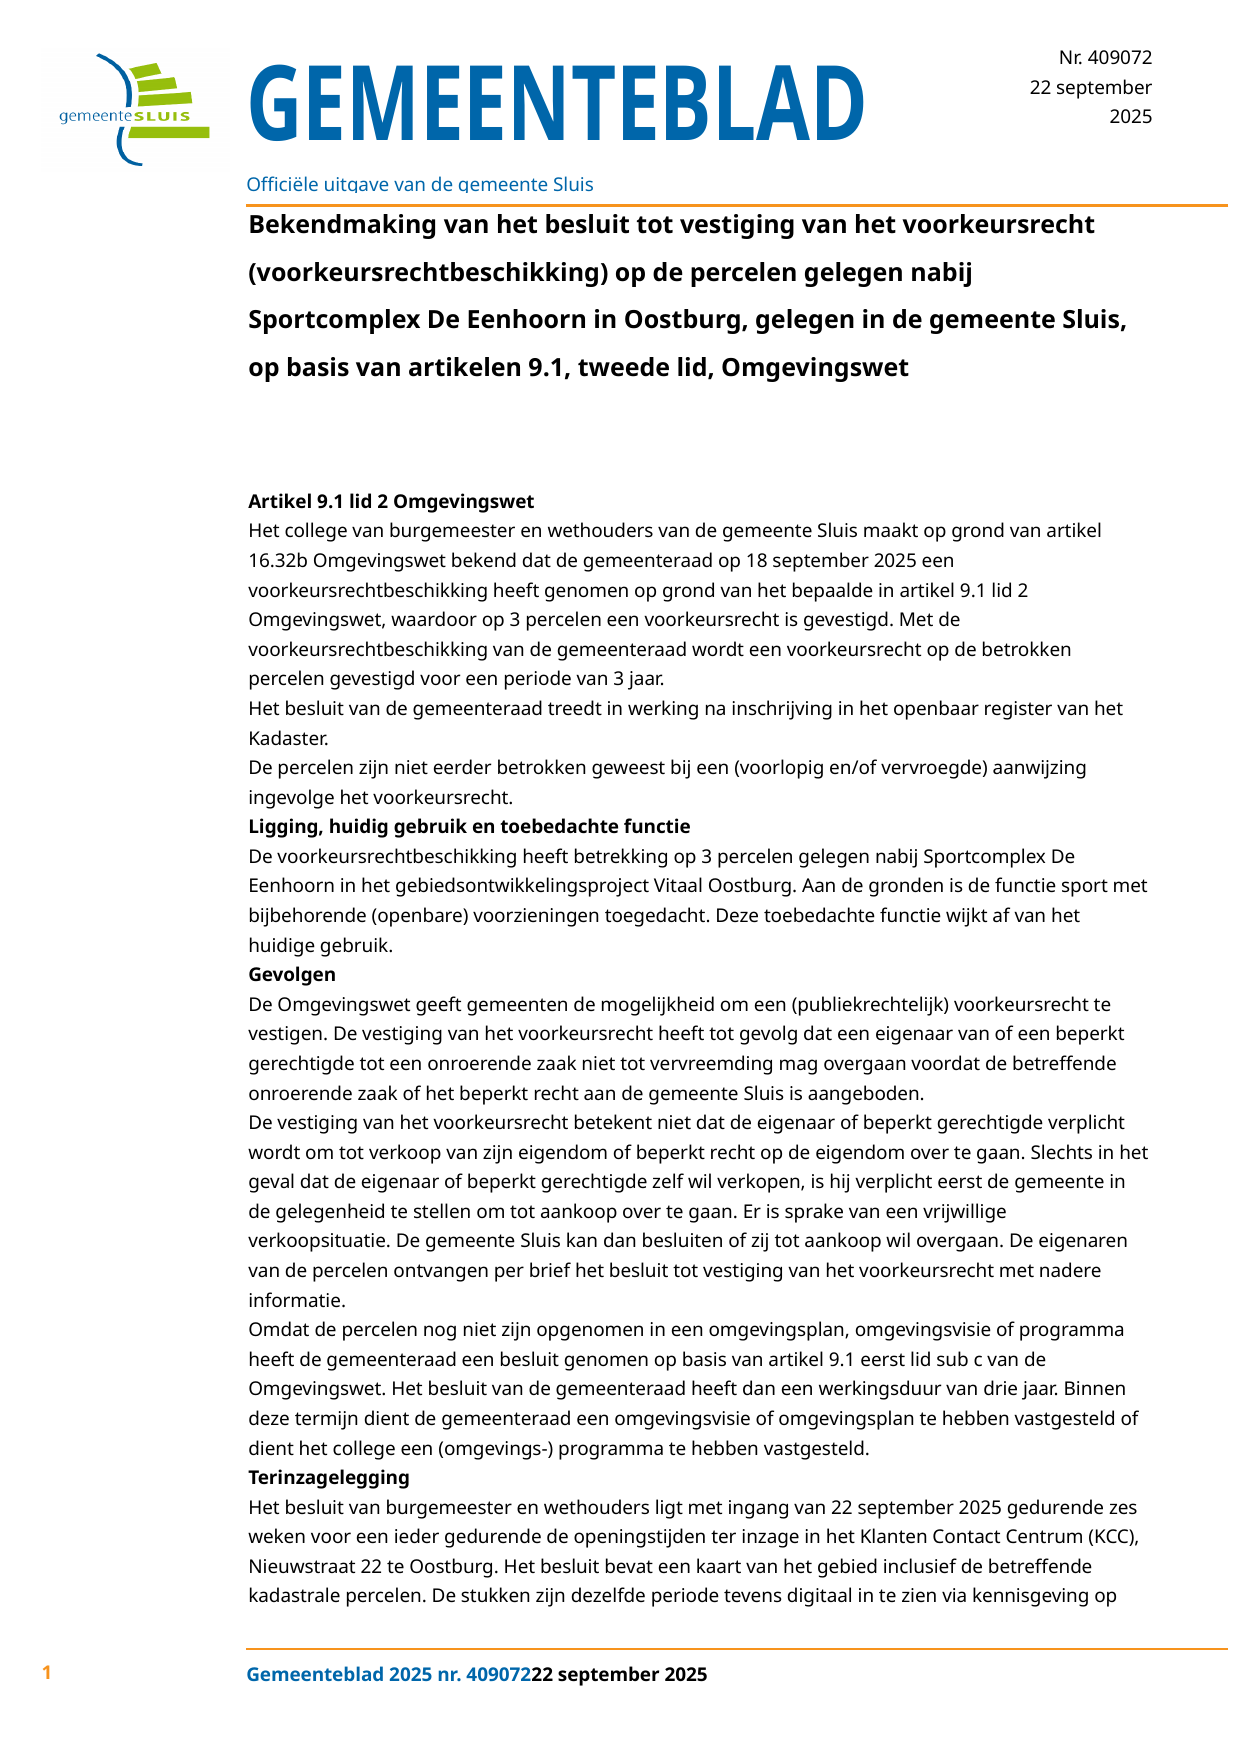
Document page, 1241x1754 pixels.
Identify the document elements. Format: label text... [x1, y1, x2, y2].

text Het besluit van de gemeenteraad treedt in werking na inschrijving in het openbaar register van het Kadaster. [248, 695, 1152, 751]
text De voorkeursrechtbeschikking heeft betrekking op 3 percelen gelegen nabij Sportcomplex De Eenhoorn in het gebiedsontwikkelingsproject Vitaal Oostburg. Aan de gronden is de functie sport met bijbehorende (openbare) voorzieningen toegedacht. Deze toebedachte functie wijkt af van het huidige gebruik. [248, 843, 1152, 958]
text Het besluit van burgemeester en wethouders ligt met ingang van 22 september 2025 gedurende zes weken voor een ieder gedurende de openingstijden ter inzage in het Klanten Contact Centrum (KCC), Nieuwstraat 22 te Oostburg. Het besluit bevat een kaart van het gebied inclusief de betreffende kadastrale percelen. De stukken zijn dezelfde periode tevens digitaal in te zien via kennisgeving op [248, 1494, 1152, 1608]
text Omdat de percelen nog niet zijn opgenomen in een omgevingsplan, omgevingsvisie of programma heeft de gemeenteraad een besluit genomen op basis van artikel 9.1 eerst lid sub c van de Omgevingswet. Het besluit van de gemeenteraad heeft dan een werkingsduur van drie jaar. Binnen deze termijn dient de gemeenteraad een omgevingsvisie of omgevingsplan te hebben vastgesteld of dient het college een (omgevings-) programma te hebben vastgesteld. [248, 1316, 1152, 1461]
text Bekendmaking van het besluit tot vestiging van het voorkeursrecht (voorkeursrechtbeschikking) op de percelen gelegen nabij Sportcomplex De Eenhoorn in Oostburg, gelegen in de gemeente Sluis, op basis van artikelen 9.1, tweede lid, Omgevingswet [248, 207, 1152, 384]
picture [41, 47, 231, 172]
text Ligging, huidig gebruik en toebedachte functie [248, 813, 1152, 839]
text Gevolgen [248, 961, 1152, 987]
text Artikel 9.1 lid 2 Omgevingswet [248, 488, 1152, 514]
text De percelen zijn niet eerder betrokken geweest bij een (voorlopig en/of vervroegde) aanwijzing ingevolge het voorkeursrecht. [248, 754, 1152, 810]
text De Omgevingswet geeft gemeenten de mogelijkheid om een (publiekrechtelijk) voorkeursrecht te vestigen. De vestiging van het voorkeursrecht heeft tot gevolg dat een eigenaar van of een beperkt gerechtigde tot een onroerende zaak niet tot vervreemding mag overgaan voordat de betreffende onroerende zaak of het beperkt recht aan de gemeente Sluis is aangeboden. [248, 991, 1152, 1106]
text Het college van burgemeester en wethouders van de gemeente Sluis maakt op grond van artikel 16.32b Omgevingswet bekend dat de gemeenteraad op 18 september 2025 een voorkeursrechtbeschikking heeft genomen op grond van het bepaalde in artikel 9.1 lid 2 Omgevingswet, waardoor op 3 percelen een voorkeursrecht is gevestigd. Met de voorkeursrechtbeschikking van de gemeenteraad wordt een voorkeursrecht op de betrokken percelen gevestigd voor een periode van 3 jaar. [248, 518, 1152, 691]
text De vestiging van het voorkeursrecht betekent niet dat de eigenaar of beperkt gerechtigde verplicht wordt om tot verkoop van zijn eigendom of beperkt recht op de eigendom over te gaan. Slechts in het geval dat de eigenaar of beperkt gerechtigde zelf wil verkopen, is hij verplicht eerst de gemeente in de gelegenheid te stellen om tot aankoop over te gaan. Er is sprake van een vrijwillige verkoopsituatie. De gemeente Sluis kan dan besluiten of zij tot aankoop wil overgaan. De eigenaren van de percelen ontvangen per brief het besluit tot vestiging van het voorkeursrecht met nadere informatie. [248, 1109, 1152, 1313]
text Terinzagelegging [248, 1464, 1152, 1490]
